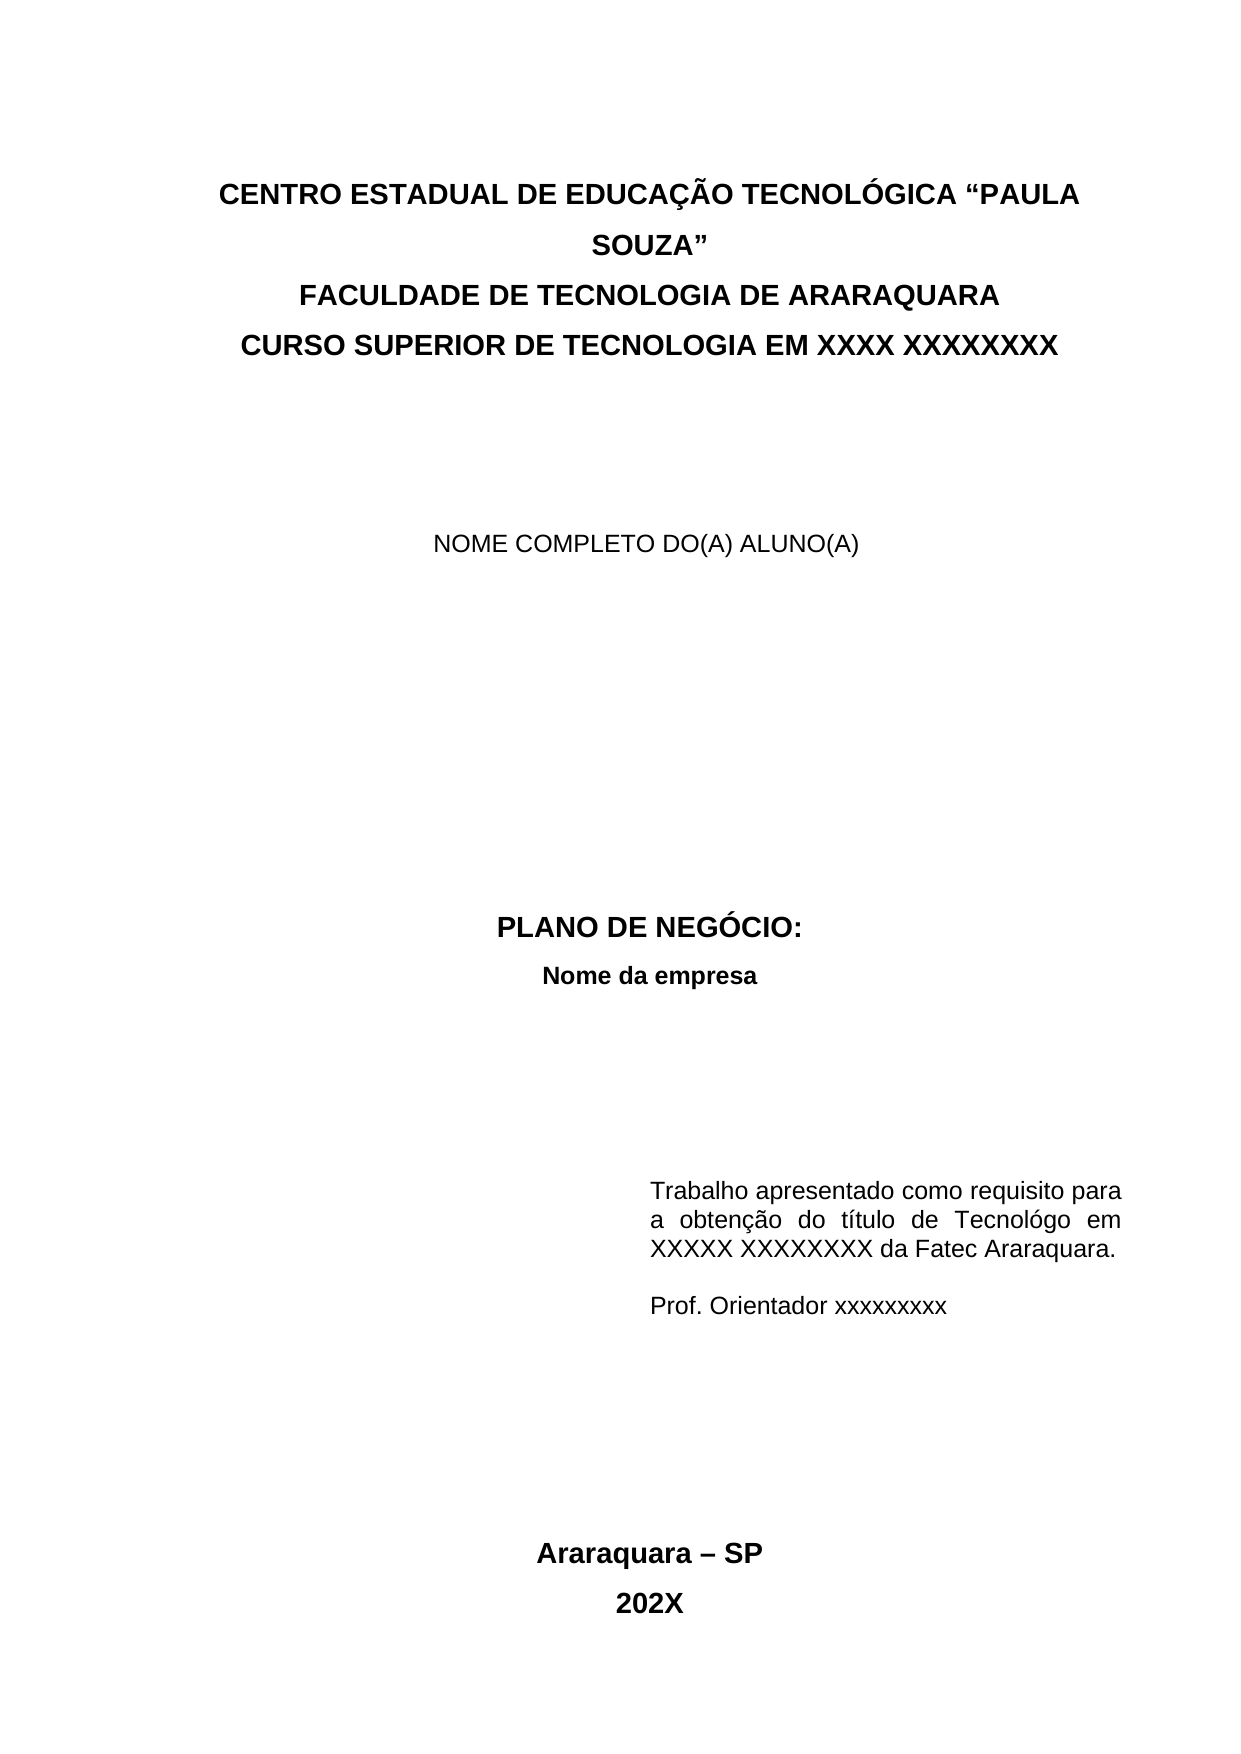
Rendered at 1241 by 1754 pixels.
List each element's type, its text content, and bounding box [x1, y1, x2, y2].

text NOME COMPLETO DO(A) ALUNO(A) [177, 529, 1122, 558]
text CURSO SUPERIOR DE TECNOLOGIA EM XXXX XXXXXXXX [177, 328, 1122, 362]
text Nome da empresa [177, 961, 1122, 989]
text Prof. Orientador xxxxxxxxx [650, 1291, 1122, 1320]
text Trabalho apresentado como requisito para a obtenção do título de Tecnológo em XXXXX XXXXXXXX da Fatec Araraquara. [650, 1176, 1122, 1262]
text PLANO DE NEGÓCIO: [177, 910, 1122, 944]
text 202X [177, 1586, 1122, 1619]
text CENTRO ESTADUAL DE EDUCAÇÃO TECNOLÓGICA “PAULA SOUZA” [177, 177, 1122, 261]
text Araraquara – SP [177, 1536, 1122, 1569]
text FACULDADE DE TECNOLOGIA DE ARARAQUARA [177, 278, 1122, 311]
